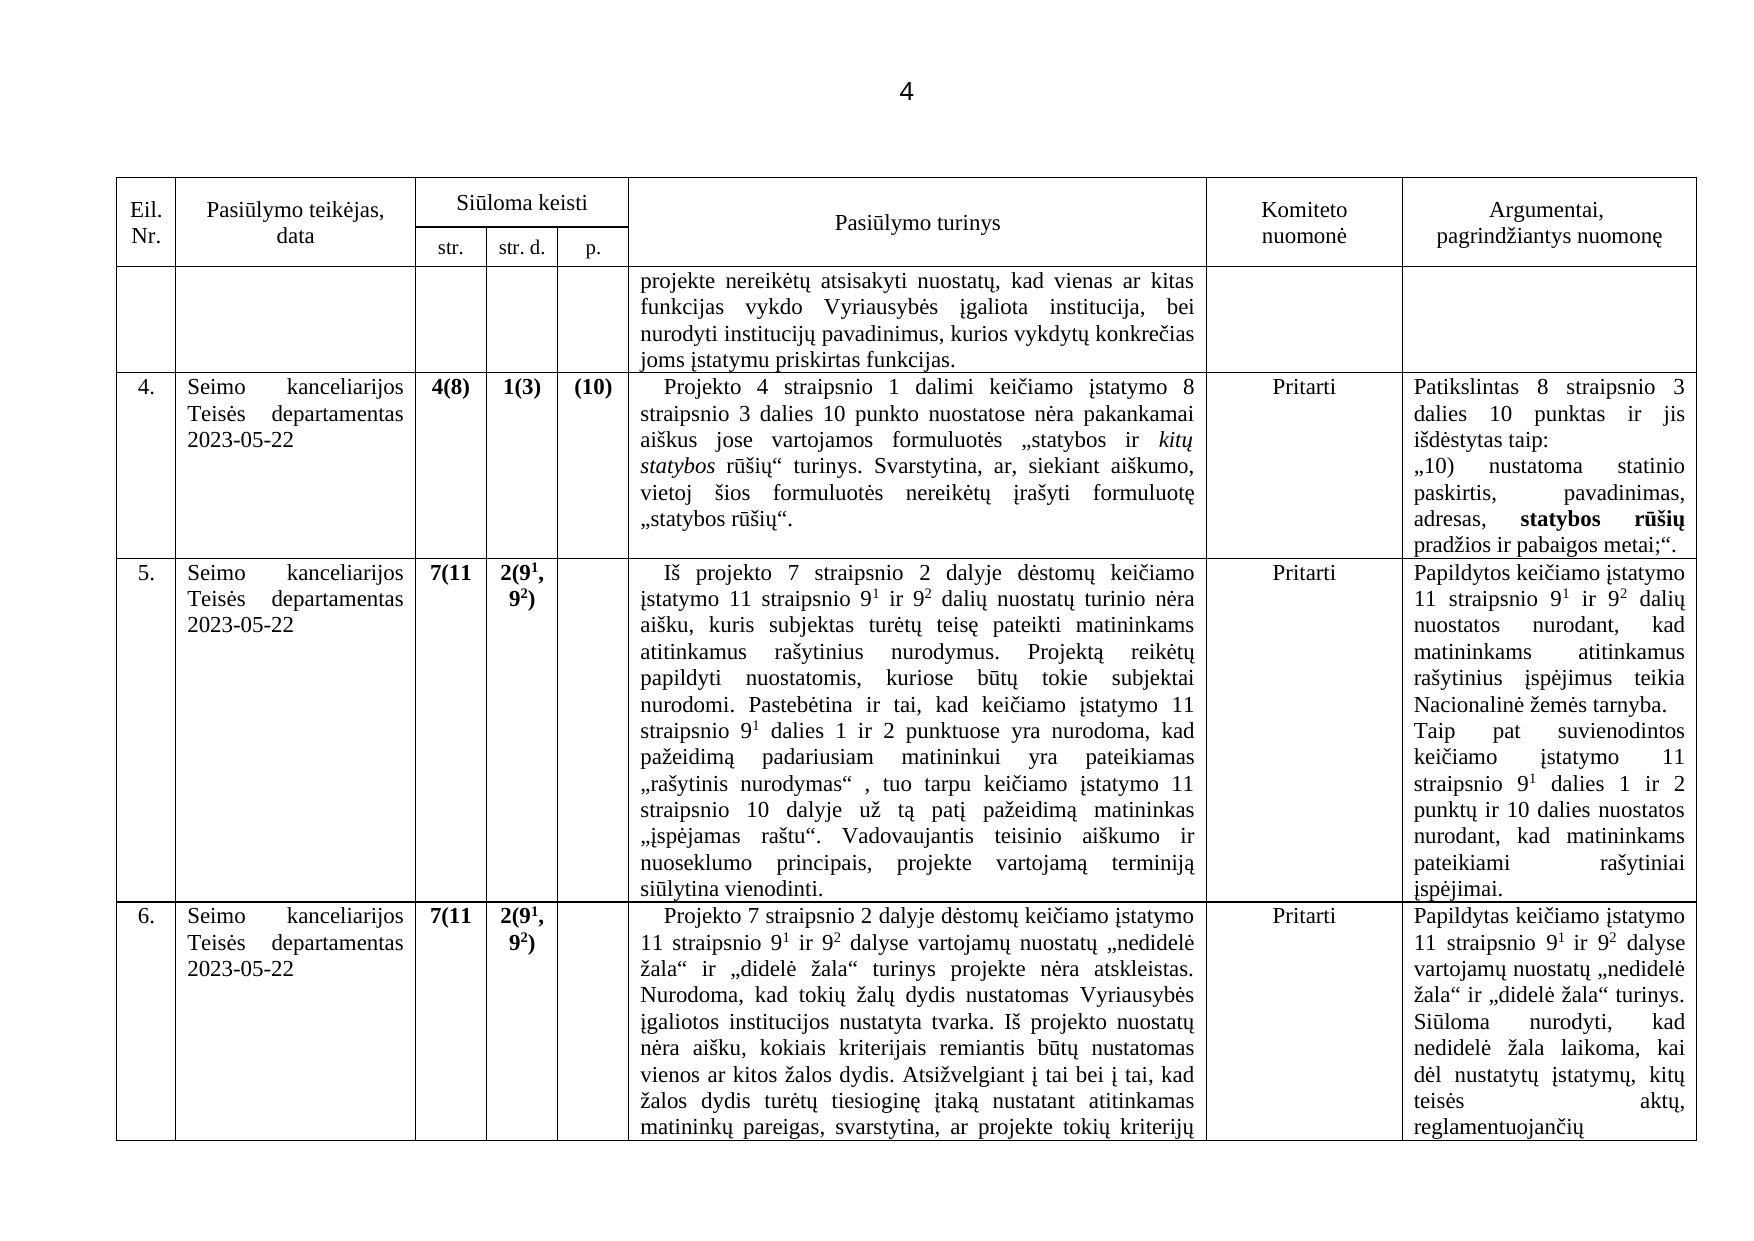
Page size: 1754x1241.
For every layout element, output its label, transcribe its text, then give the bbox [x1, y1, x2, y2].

table_cell [176, 267, 415, 372]
table_cell [558, 267, 628, 372]
table_cell Projekto 4 straipsnio 1 dalimi keičiamo įstatymo 8 straipsnio 3 dalies 10 punkto nuostatose nėra pakankamai aiškus jose vartojamos formuluotės „statybos ir kitų statybos rūšių“ turinys. Svarstytina, ar, siekiant aiškumo, vietoj šios formuluotės nereikėtų įrašyti formuluotę „statybos rūšių“. [629, 373, 1206, 558]
table_cell Papildytas keičiamo įstatymo 11 straipsnio 91 ir 92 dalyse vartojamų nuostatų „nedidelė žala“ ir „didelė žala“ turinys. Siūloma nurodyti, kad nedidelė žala laikoma, kai dėl nustatytų įstatymų, kitų teisės aktų, reglamentuojančių [1403, 903, 1696, 1140]
table_cell [558, 559, 628, 901]
table_cell Seimo kanceliarijos Teisės departamentas 2023-05-22 [176, 559, 415, 901]
table_cell 4(8) [416, 373, 486, 558]
table_cell 5. [117, 559, 175, 901]
table_cell str. d. [487, 228, 557, 266]
table_cell Projekto 7 straipsnio 2 dalyje dėstomų keičiamo įstatymo 11 straipsnio 91 ir 92 dalyse vartojamų nuostatų „nedidelė žala“ ir „didelė žala“ turinys projekte nėra atskleistas. Nurodoma, kad tokių žalų dydis nustatomas Vyriausybės įgaliotos institucijos nustatyta tvarka. Iš projekto nuostatų nėra aišku, kokiais kriterijais remiantis būtų nustatomas vienos ar kitos žalos dydis. Atsižvelgiant į tai bei į tai, kad žalos dydis turėtų tiesioginę įtaką nustatant atitinkamas matininkų pareigas, svarstytina, ar projekte tokių kriterijų [629, 903, 1206, 1140]
table_header Siūloma keisti [416, 178, 628, 226]
table_header Komiteto nuomonė [1207, 178, 1402, 266]
table_cell (10) [558, 373, 628, 558]
table_cell Papildytos keičiamo įstatymo 11 straipsnio 91 ir 92 dalių nuostatos nurodant, kad matininkams atitinkamus rašytinius įspėjimus teikia Nacionalinė žemės tarnyba. Taip pat suvienodintos keičiamo įstatymo 11 straipsnio 91 dalies 1 ir 2 punktų ir 10 dalies nuostatos nurodant, kad matininkams pateikiami rašytiniai įspėjimai. [1403, 559, 1696, 901]
table_header Eil. Nr. [117, 178, 175, 266]
table_cell [416, 267, 486, 372]
table_cell 2(91,92) [487, 559, 557, 901]
table_cell Seimo kanceliarijos Teisės departamentas 2023-05-22 [176, 373, 415, 558]
table_cell Seimo kanceliarijos Teisės departamentas 2023-05-22 [176, 903, 415, 1140]
table_header Pasiūlymo teikėjas, data [176, 178, 415, 266]
table_cell Pritarti [1207, 559, 1402, 901]
table_cell 2(91,92) [487, 903, 557, 1140]
table_cell 7(11 [416, 903, 486, 1140]
table_cell Pritarti [1207, 903, 1402, 1140]
table_cell [558, 903, 628, 1140]
table_cell 4. [117, 373, 175, 558]
table_header Argumentai, pagrindžiantys nuomonę [1403, 178, 1696, 266]
table_cell 6. [117, 903, 175, 1140]
table_cell [487, 267, 557, 372]
table_cell Patikslintas 8 straipsnio 3 dalies 10 punktas ir jis išdėstytas taip: „10) nustatoma statinio paskirtis, pavadinimas, adresas, statybos rūšių pradžios ir pabaigos metai;“. [1403, 373, 1696, 558]
table_cell [1403, 267, 1696, 372]
table_cell Pritarti [1207, 373, 1402, 558]
table_cell [1207, 267, 1402, 372]
table_cell p. [558, 228, 628, 266]
table_cell [117, 267, 175, 372]
table_cell Iš projekto 7 straipsnio 2 dalyje dėstomų keičiamo įstatymo 11 straipsnio 91 ir 92 dalių nuostatų turinio nėra aišku, kuris subjektas turėtų teisę pateikti matininkams atitinkamus rašytinius nurodymus. Projektą reikėtų papildyti nuostatomis, kuriose būtų tokie subjektai nurodomi. Pastebėtina ir tai, kad keičiamo įstatymo 11 straipsnio 91 dalies 1 ir 2 punktuose yra nurodoma, kad pažeidimą padariusiam matininkui yra pateikiamas „rašytinis nurodymas“ , tuo tarpu keičiamo įstatymo 11 straipsnio 10 dalyje už tą patį pažeidimą matininkas „įspėjamas raštu“. Vadovaujantis teisinio aiškumo ir nuoseklumo principais, projekte vartojamą terminiją siūlytina vienodinti. [629, 559, 1206, 901]
table_cell 1(3) [487, 373, 557, 558]
table_cell str. [416, 228, 486, 266]
table_cell projekte nereikėtų atsisakyti nuostatų, kad vienas ar kitas funkcijas vykdo Vyriausybės įgaliota institucija, bei nurodyti institucijų pavadinimus, kurios vykdytų konkrečias joms įstatymu priskirtas funkcijas. [629, 267, 1206, 372]
table_header Pasiūlymo turinys [629, 178, 1206, 266]
table_cell 7(11 [416, 559, 486, 901]
